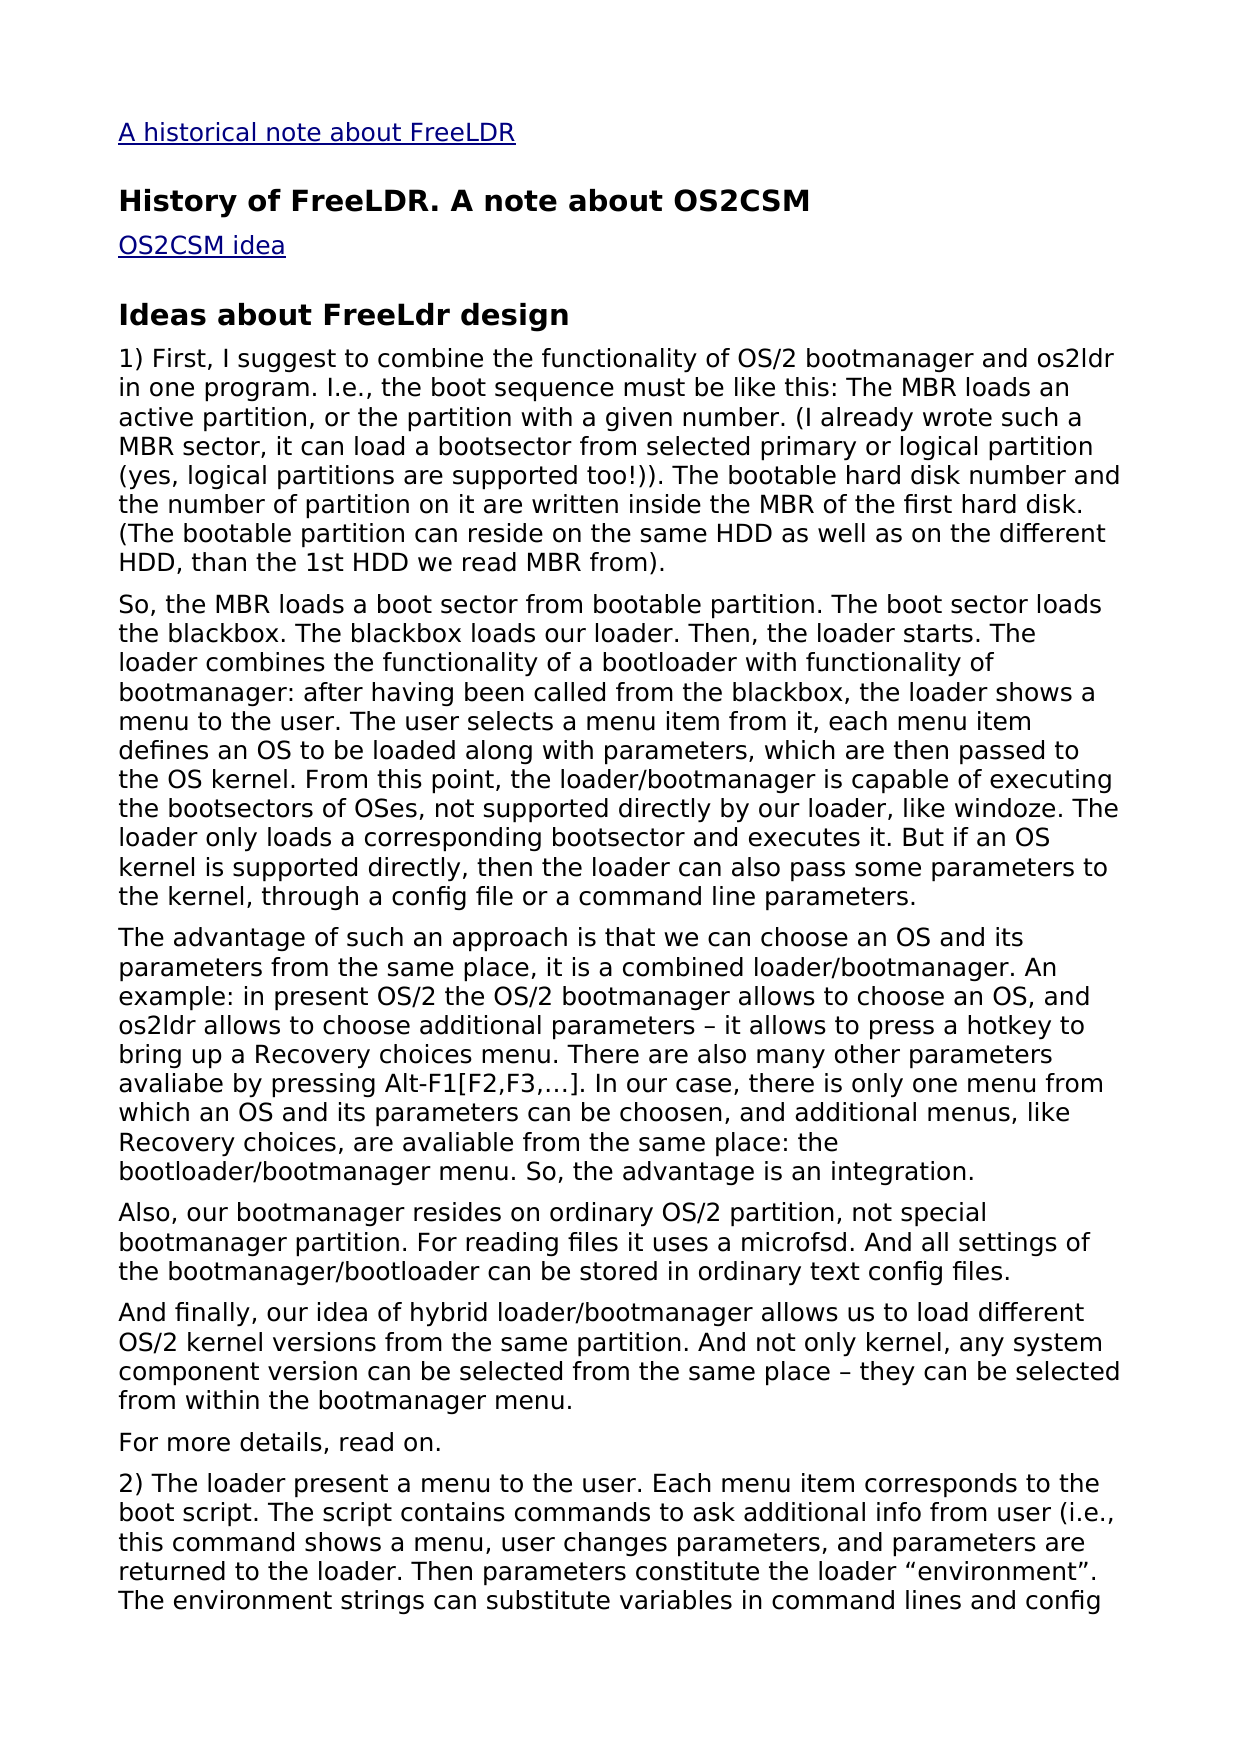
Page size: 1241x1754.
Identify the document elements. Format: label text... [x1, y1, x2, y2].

text A historical note about FreeLDR [118, 118, 1122, 147]
subtitle History of FreeLDR. A note about OS2CSM [118, 185, 1122, 219]
text 1) First, I suggest to combine the functionality of OS/2 bootmanager and os2ldr in one program. I.e., the boot sequence must be like this: The MBR loads an active partition, or the partition with a given number. (I already wrote such a MBR sector, it can load a bootsector from selected primary or logical partition (yes, logical partitions are supported too!)). The bootable hard disk number and the number of partition on it are written inside the MBR of the first hard disk. (The bootable partition can reside on the same HDD as well as on the different HDD, than the 1st HDD we read MBR from). [118, 344, 1122, 578]
text The advantage of such an approach is that we can choose an OS and its parameters from the same place, it is a combined loader/bootmanager. An example: in present OS/2 the OS/2 bootmanager allows to choose an OS, and os2ldr allows to choose additional parameters – it allows to press a hotkey to bring up a Recovery choices menu. There are also many other parameters avaliabe by pressing Alt-F1[F2,F3,…]. In our case, there is only one menu from which an OS and its parameters can be choosen, and additional menus, like Recovery choices, are avaliable from the same place: the bootloader/bootmanager menu. So, the advantage is an integration. [118, 923, 1122, 1186]
text OS2CSM idea [118, 231, 1122, 260]
text For more details, read on. [118, 1428, 1122, 1457]
text 2) The loader present a menu to the user. Each menu item corresponds to the boot script. The script contains commands to ask additional info from user (i.e., this command shows a menu, user changes parameters, and parameters are returned to the loader. Then parameters constitute the loader “environment”. The environment strings can substitute variables in command lines and config [118, 1469, 1122, 1615]
text So, the MBR loads a boot sector from bootable partition. The boot sector loads the blackbox. The blackbox loads our loader. Then, the loader starts. The loader combines the functionality of a bootloader with functionality of bootmanager: after having been called from the blackbox, the loader shows a menu to the user. The user selects a menu item from it, each menu item defines an OS to be loaded along with parameters, which are then passed to the OS kernel. From this point, the loader/bootmanager is capable of executing the bootsectors of OSes, not supported directly by our loader, like windoze. The loader only loads a corresponding bootsector and executes it. But if an OS kernel is supported directly, then the loader can also pass some parameters to the kernel, through a config file or a command line parameters. [118, 590, 1122, 911]
text And finally, our idea of hybrid loader/bootmanager allows us to load different OS/2 kernel versions from the same partition. And not only kernel, any system component version can be selected from the same place – they can be selected from within the bootmanager menu. [118, 1298, 1122, 1415]
subtitle Ideas about FreeLdr design [118, 298, 1122, 332]
text Also, our bootmanager resides on ordinary OS/2 partition, not special bootmanager partition. For reading files it uses a microfsd. And all settings of the bootmanager/bootloader can be stored in ordinary text config files. [118, 1198, 1122, 1286]
